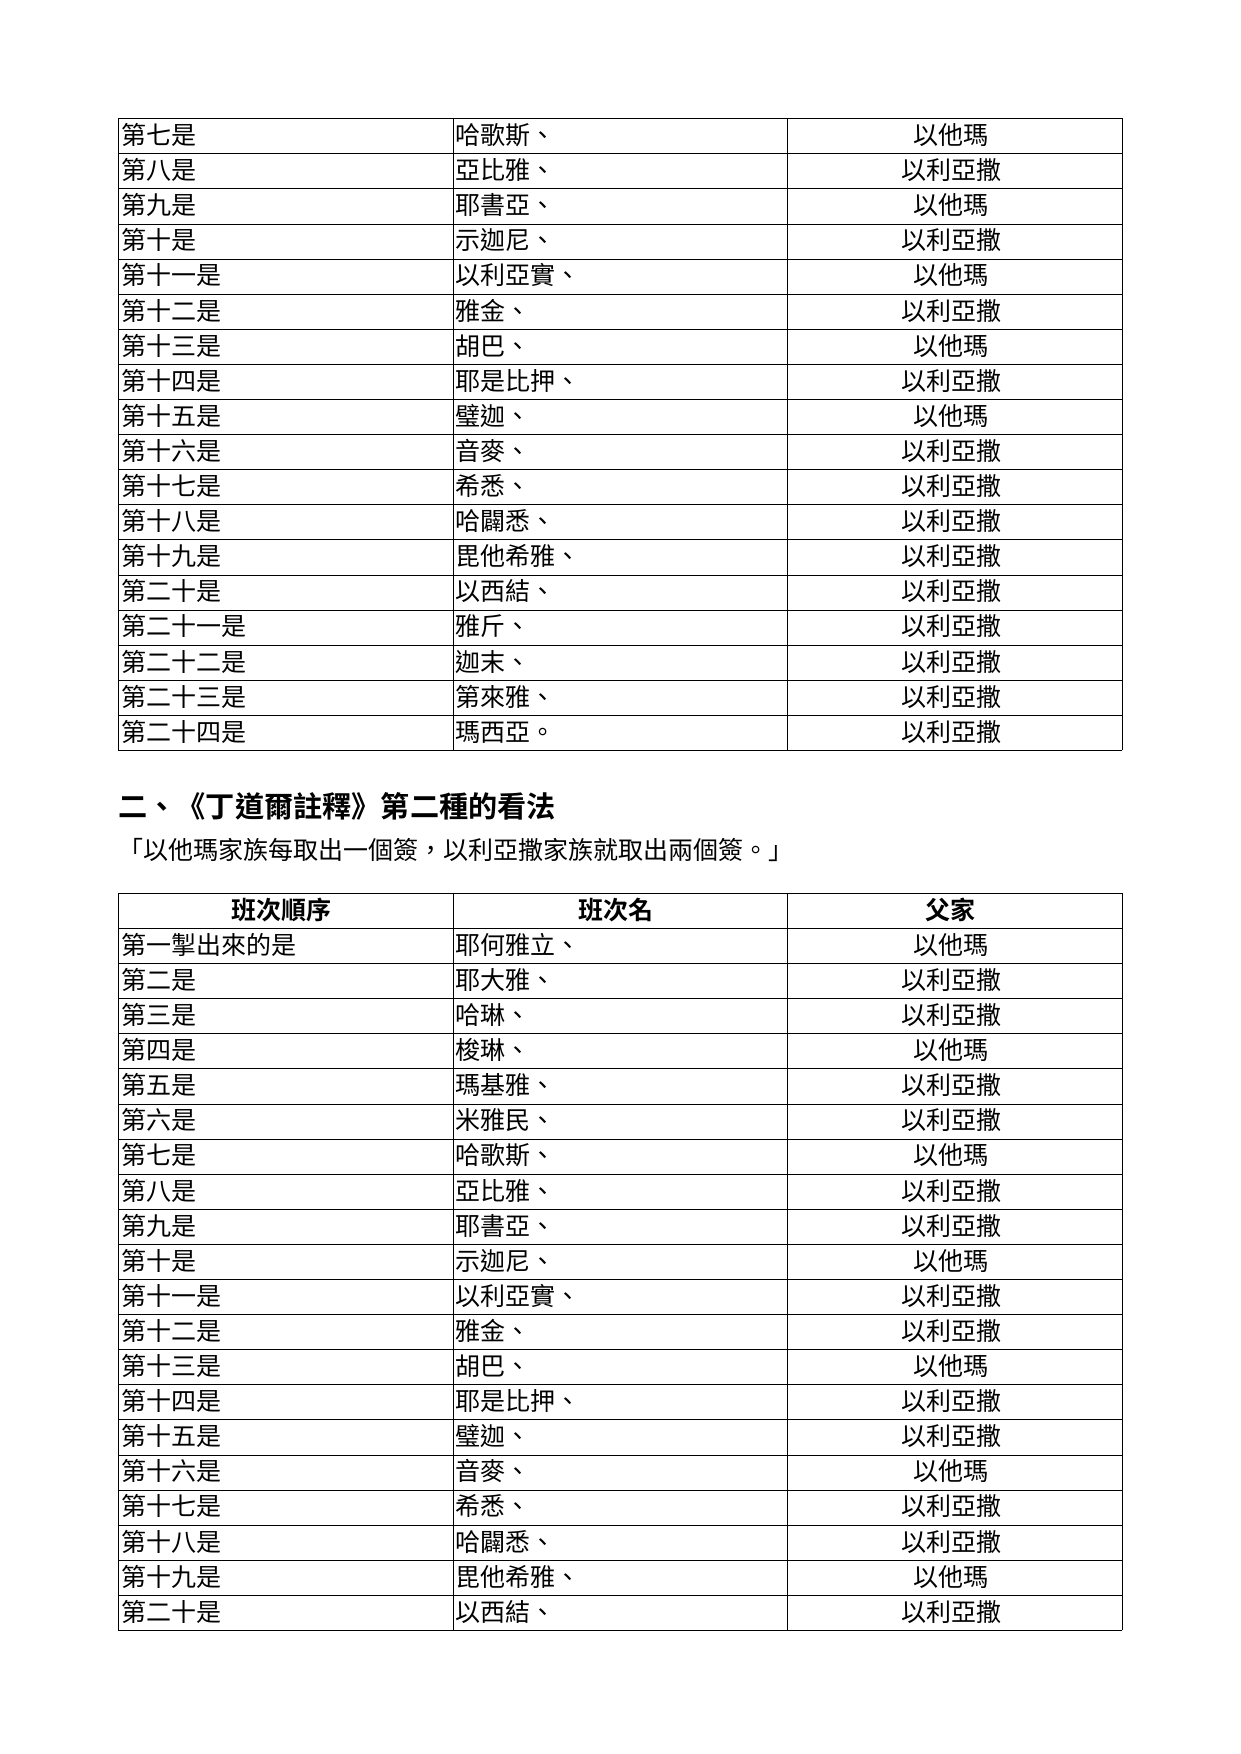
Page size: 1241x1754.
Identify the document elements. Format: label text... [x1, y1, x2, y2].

table_cell 第二十四是 [119, 716, 453, 750]
table_cell 第九是 [119, 1210, 453, 1244]
table_cell 以他瑪 [788, 260, 1122, 294]
table_cell 耶大雅、 [454, 964, 787, 998]
table_cell 第二十三是 [119, 681, 453, 715]
table_cell 第六是 [119, 1105, 453, 1138]
table_cell 璧迦、 [454, 1420, 787, 1454]
table_cell 第十是 [119, 1245, 453, 1279]
table_cell 哈闢悉、 [454, 1526, 787, 1560]
table_cell 亞比雅、 [454, 154, 787, 188]
table_header 父家 [788, 894, 1122, 928]
table_cell 以他瑪 [788, 400, 1122, 434]
table_cell 米雅民、 [454, 1105, 787, 1138]
table_cell 以利亞撒 [788, 611, 1122, 645]
table_cell 以他瑪 [788, 1561, 1122, 1595]
table_cell 第十二是 [119, 1315, 453, 1349]
table_cell 以利亞撒 [788, 1105, 1122, 1138]
text 「以他瑪家族每取出一個簽，以利亞撒家族就取出兩個簽。」 [118, 836, 1122, 866]
table_cell 希悉、 [454, 470, 787, 504]
table_cell 第十八是 [119, 1526, 453, 1560]
table_cell 以利亞撒 [788, 435, 1122, 469]
table_cell 第十四是 [119, 1385, 453, 1419]
subtitle 二、《丁道爾註釋》第二種的看法 [118, 790, 1122, 824]
table_cell 以利亞撒 [788, 295, 1122, 329]
table_cell 第二十一是 [119, 611, 453, 645]
table_cell 耶何雅立、 [454, 929, 787, 963]
table_cell 以他瑪 [788, 1034, 1122, 1068]
table_cell 第八是 [119, 1175, 453, 1209]
table_cell 第十五是 [119, 1420, 453, 1454]
table_cell 胡巴、 [454, 1350, 787, 1384]
table_cell 第九是 [119, 189, 453, 223]
table_cell 第五是 [119, 1069, 453, 1103]
table_cell 以西結、 [454, 1596, 787, 1630]
table_cell 以利亞撒 [788, 576, 1122, 609]
table_cell 第七是 [119, 119, 453, 153]
table_cell 耶書亞、 [454, 189, 787, 223]
table_cell 第四是 [119, 1034, 453, 1068]
table_cell 第七是 [119, 1140, 453, 1174]
table_cell 以他瑪 [788, 189, 1122, 223]
table_cell 以利亞撒 [788, 225, 1122, 258]
table_cell 哈歌斯、 [454, 119, 787, 153]
table_cell 以利亞撒 [788, 1280, 1122, 1314]
table_cell 胡巴、 [454, 330, 787, 364]
table_cell 音麥、 [454, 435, 787, 469]
table_cell 第二十是 [119, 1596, 453, 1630]
table_cell 迦末、 [454, 646, 787, 680]
table_cell 以利亞撒 [788, 1526, 1122, 1560]
table_cell 毘他希雅、 [454, 540, 787, 574]
table_cell 第十三是 [119, 330, 453, 364]
table_cell 哈琳、 [454, 999, 787, 1033]
table_cell 以利亞撒 [788, 1315, 1122, 1349]
table_cell 第十九是 [119, 1561, 453, 1595]
table_cell 哈歌斯、 [454, 1140, 787, 1174]
table_cell 雅金、 [454, 295, 787, 329]
table_cell 第十七是 [119, 470, 453, 504]
table_cell 第十四是 [119, 365, 453, 399]
table_cell 以利亞實、 [454, 1280, 787, 1314]
table_cell 第十是 [119, 225, 453, 258]
table_cell 第八是 [119, 154, 453, 188]
table_cell 以利亞撒 [788, 1491, 1122, 1525]
table_cell 第十一是 [119, 260, 453, 294]
table_cell 第十六是 [119, 435, 453, 469]
table_cell 以他瑪 [788, 1140, 1122, 1174]
table_cell 以他瑪 [788, 929, 1122, 963]
table_cell 希悉、 [454, 1491, 787, 1525]
table_cell 第十二是 [119, 295, 453, 329]
table_cell 以利亞撒 [788, 1175, 1122, 1209]
table_cell 以利亞撒 [788, 646, 1122, 680]
table_cell 示迦尼、 [454, 225, 787, 258]
table_cell 第十一是 [119, 1280, 453, 1314]
table_cell 耶書亞、 [454, 1210, 787, 1244]
table_cell 以利亞撒 [788, 505, 1122, 539]
table_cell 以他瑪 [788, 1350, 1122, 1384]
table_cell 音麥、 [454, 1456, 787, 1489]
table_cell 第十九是 [119, 540, 453, 574]
table_cell 以他瑪 [788, 330, 1122, 364]
table_cell 耶是比押、 [454, 1385, 787, 1419]
table_cell 以利亞撒 [788, 1596, 1122, 1630]
table_cell 毘他希雅、 [454, 1561, 787, 1595]
table_cell 第十六是 [119, 1456, 453, 1489]
table_cell 以利亞撒 [788, 1420, 1122, 1454]
table_cell 耶是比押、 [454, 365, 787, 399]
table_cell 以利亞撒 [788, 716, 1122, 750]
table_cell 以利亞撒 [788, 540, 1122, 574]
table_cell 瑪西亞。 [454, 716, 787, 750]
table_cell 第二十是 [119, 576, 453, 609]
table_cell 第十五是 [119, 400, 453, 434]
table_cell 璧迦、 [454, 400, 787, 434]
table_cell 第十八是 [119, 505, 453, 539]
table_cell 雅金、 [454, 1315, 787, 1349]
table_cell 第二是 [119, 964, 453, 998]
table_cell 以利亞撒 [788, 154, 1122, 188]
table_cell 梭琳、 [454, 1034, 787, 1068]
table_cell 哈闢悉、 [454, 505, 787, 539]
table_cell 亞比雅、 [454, 1175, 787, 1209]
table_cell 第十七是 [119, 1491, 453, 1525]
table_cell 以西結、 [454, 576, 787, 609]
table_cell 以利亞撒 [788, 1069, 1122, 1103]
table_cell 以利亞撒 [788, 470, 1122, 504]
table_cell 以他瑪 [788, 119, 1122, 153]
table_header 班次順序 [119, 894, 453, 928]
table_cell 第三是 [119, 999, 453, 1033]
table_cell 以利亞實、 [454, 260, 787, 294]
table_cell 以他瑪 [788, 1456, 1122, 1489]
table_cell 以利亞撒 [788, 964, 1122, 998]
table_cell 以利亞撒 [788, 365, 1122, 399]
table_cell 以利亞撒 [788, 999, 1122, 1033]
table_cell 雅斤、 [454, 611, 787, 645]
table_cell 以利亞撒 [788, 1210, 1122, 1244]
table_cell 以利亞撒 [788, 1385, 1122, 1419]
table_cell 瑪基雅、 [454, 1069, 787, 1103]
table_cell 第二十二是 [119, 646, 453, 680]
table_cell 以他瑪 [788, 1245, 1122, 1279]
table_header 班次名 [454, 894, 787, 928]
table_cell 示迦尼、 [454, 1245, 787, 1279]
table_cell 第十三是 [119, 1350, 453, 1384]
table_cell 以利亞撒 [788, 681, 1122, 715]
table_cell 第一掣出來的是 [119, 929, 453, 963]
table_cell 第來雅、 [454, 681, 787, 715]
